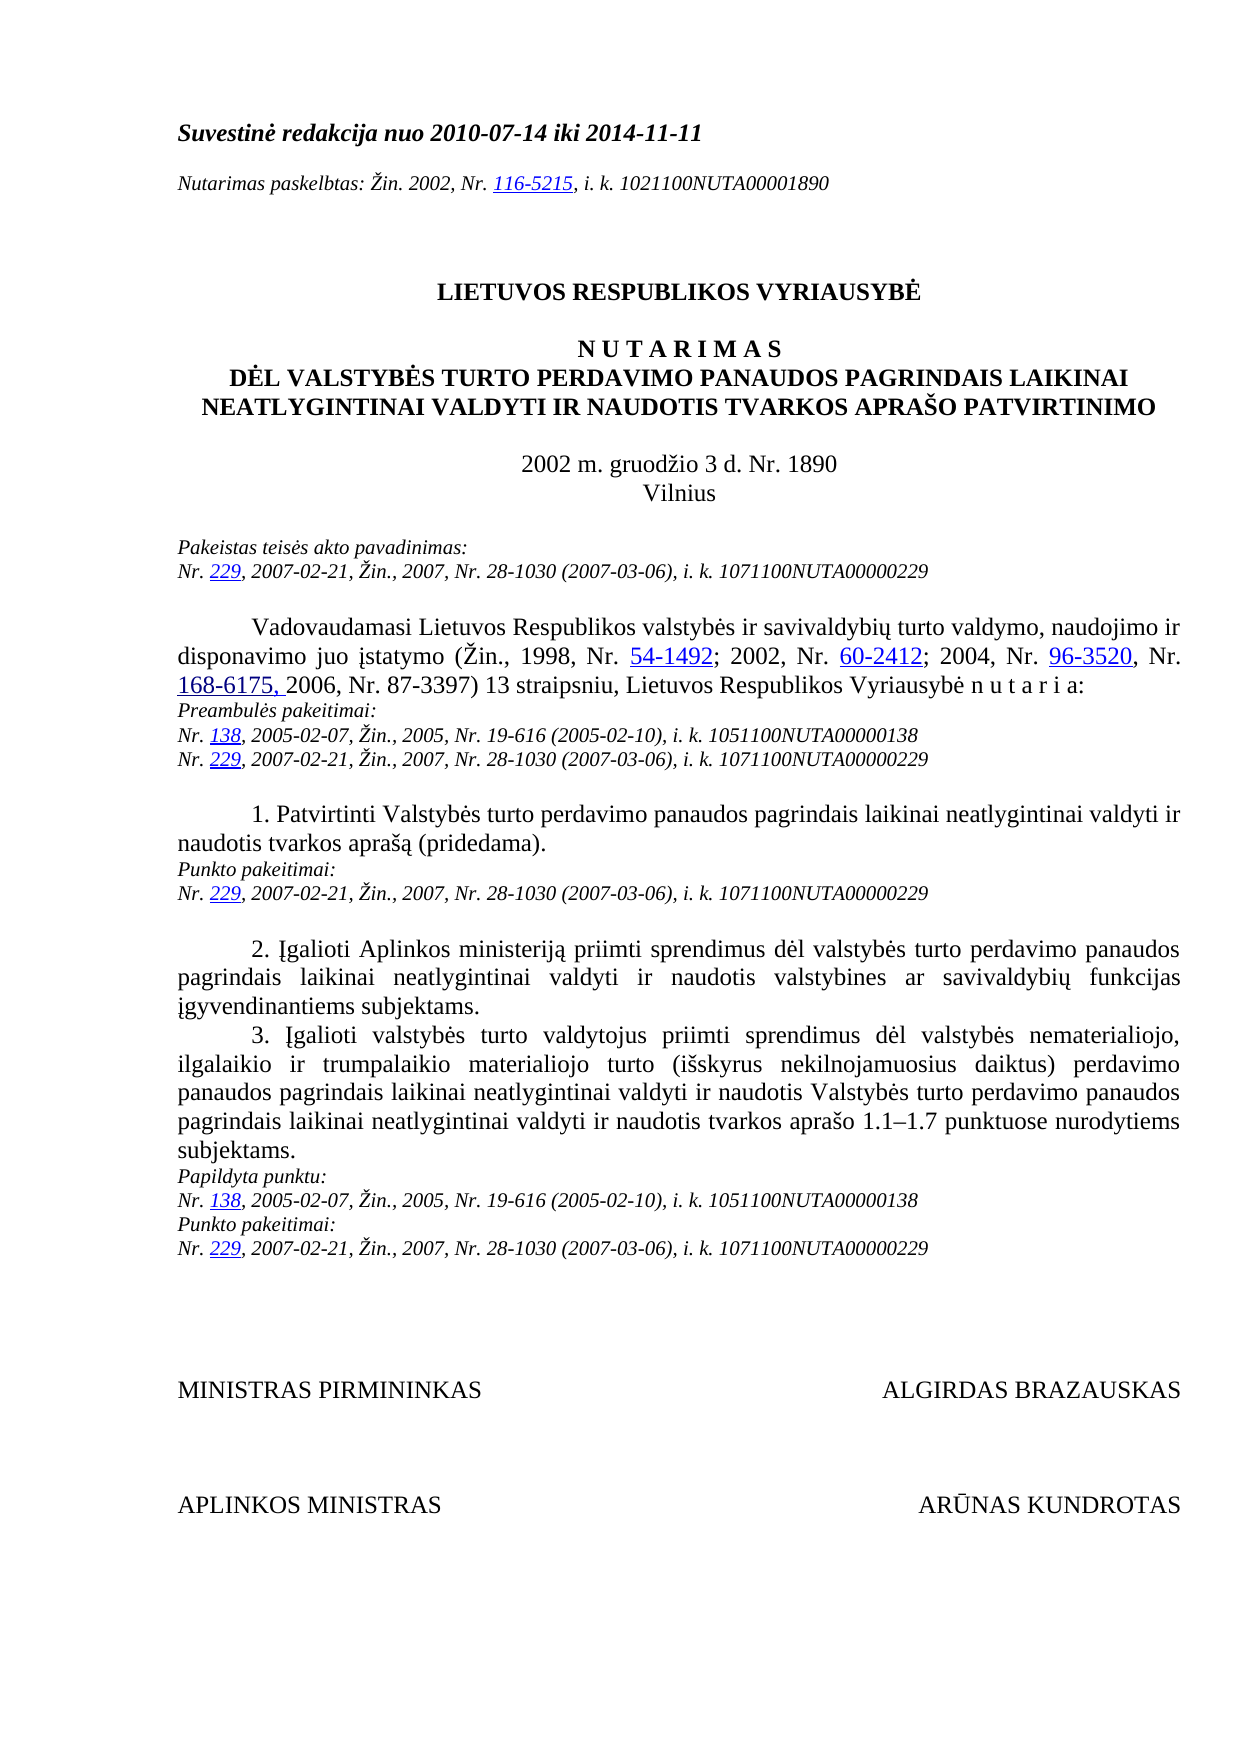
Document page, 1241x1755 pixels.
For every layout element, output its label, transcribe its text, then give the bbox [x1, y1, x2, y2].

text Preambulės pakeitimai: [177, 698, 1181, 722]
text Pakeistas teisės akto pavadinimas: [177, 535, 1181, 559]
text Suvestinė redakcija nuo 2010-07-14 iki 2014-11-11 [177, 118, 1181, 147]
text LIETUVOS RESPUBLIKOS VYRIAUSYBĖ [177, 277, 1181, 305]
text Vilnius [177, 478, 1181, 507]
text Papildyta punktu: [177, 1164, 1181, 1188]
text Nr. 229, 2007-02-21, Žin., 2007, Nr. 28-1030 (2007-03-06), i. k. 1071100NUTA00000229 [177, 1236, 1181, 1260]
text Punkto pakeitimai: [177, 1212, 1181, 1236]
text Vadovaudamasi Lietuvos Respublikos valstybės ir savivaldybių turto valdymo, naudojimo ir disponavimo juo įstatymo (Žin., 1998, Nr. 54-1492; 2002, Nr. 60-2412; 2004, Nr. 96-3520, Nr. 168-6175, 2006, Nr. 87-3397) 13 straipsniu, Lietuvos Respublikos Vyriausybė nutaria: [177, 612, 1181, 698]
text Nr. 229, 2007-02-21, Žin., 2007, Nr. 28-1030 (2007-03-06), i. k. 1071100NUTA00000229 [177, 881, 1181, 905]
text Nutarimas paskelbtas: Žin. 2002, Nr. 116-5215, i. k. 1021100NUTA00001890 [177, 171, 1181, 195]
text Punkto pakeitimai: [177, 857, 1181, 881]
text 2. Įgalioti Aplinkos ministeriją priimti sprendimus dėl valstybės turto perdavimo panaudos pagrindais laikinai neatlygintinai valdyti ir naudotis valstybines ar savivaldybių funkcijas įgyvendinantiems subjektams. [177, 934, 1181, 1020]
text 3. Įgalioti valstybės turto valdytojus priimti sprendimus dėl valstybės nematerialiojo, ilgalaikio ir trumpalaikio materialiojo turto (išskyrus nekilnojamuosius daiktus) perdavimo panaudos pagrindais laikinai neatlygintinai valdyti ir naudotis Valstybės turto perdavimo panaudos pagrindais laikinai neatlygintinai valdyti ir naudotis tvarkos aprašo 1.1–1.7 punktuose nurodytiems subjektams. [177, 1020, 1181, 1164]
text 1. Patvirtinti Valstybės turto perdavimo panaudos pagrindais laikinai neatlygintinai valdyti ir naudotis tvarkos aprašą (pridedama). [177, 799, 1181, 857]
text Nr. 229, 2007-02-21, Žin., 2007, Nr. 28-1030 (2007-03-06), i. k. 1071100NUTA00000229 [177, 559, 1181, 583]
text APLINKOS MINISTRAS ARŪNAS KUNDROTAS [177, 1490, 1181, 1519]
text 2002 m. gruodžio 3 d. Nr. 1890 [177, 449, 1181, 478]
text Nr. 138, 2005-02-07, Žin., 2005, Nr. 19-616 (2005-02-10), i. k. 1051100NUTA00000138 [177, 1188, 1181, 1212]
text Nr. 138, 2005-02-07, Žin., 2005, Nr. 19-616 (2005-02-10), i. k. 1051100NUTA00000138 [177, 722, 1181, 747]
text MINISTRAS PIRMININKAS ALGIRDAS BRAZAUSKAS [177, 1375, 1181, 1404]
text DĖL VALSTYBĖS TURTO PERDAVIMO PANAUDOS PAGRINDAIS LAIKINAI NEATLYGINTINAI VALDYTI IR NAUDOTIS TVARKOS APRAŠO PATVIRTINIMO [177, 363, 1181, 420]
text N U T A R I M A S [177, 334, 1181, 363]
text Nr. 229, 2007-02-21, Žin., 2007, Nr. 28-1030 (2007-03-06), i. k. 1071100NUTA00000229 [177, 747, 1181, 771]
